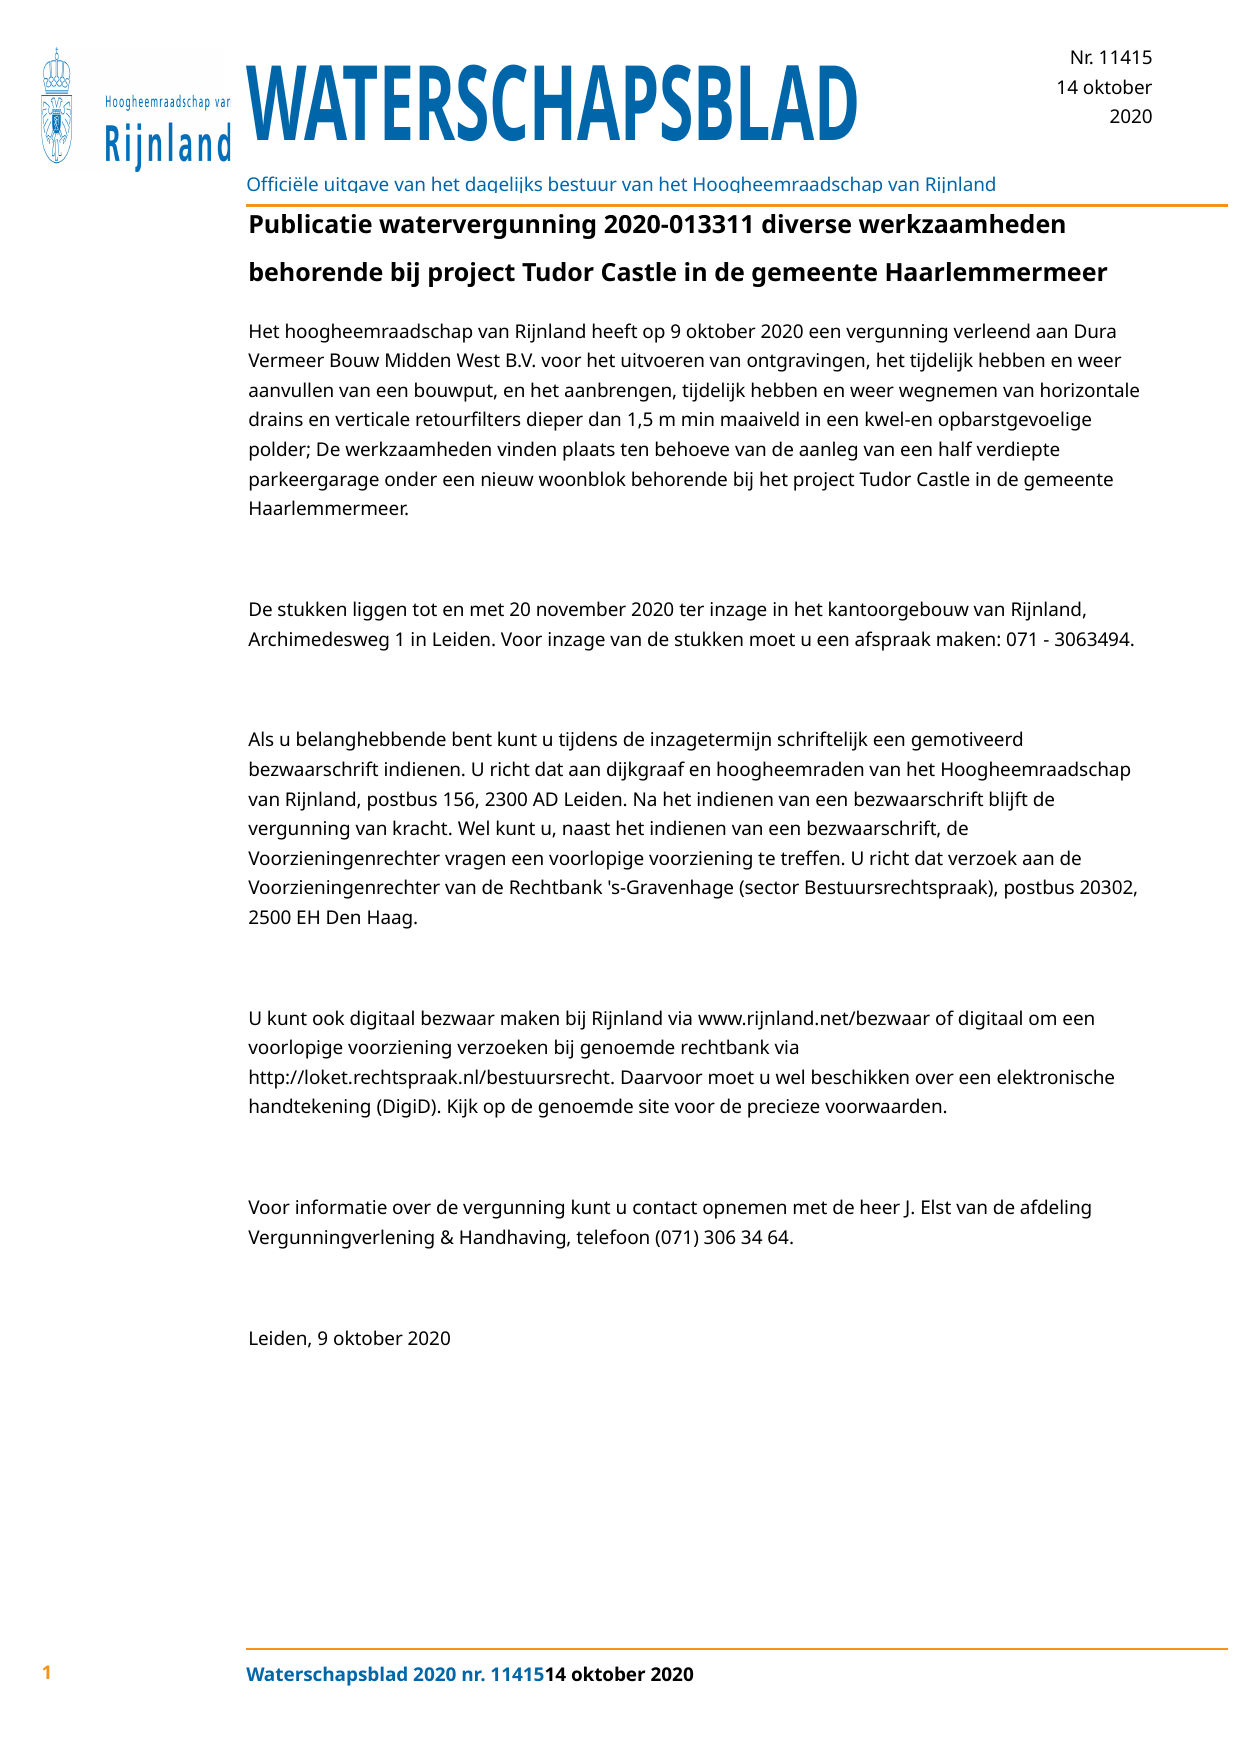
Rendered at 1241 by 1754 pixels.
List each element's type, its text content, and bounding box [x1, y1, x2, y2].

text Publicatie watervergunning 2020-013311 diverse werkzaamheden behorende bij project Tudor Castle in de gemeente Haarlemmermeer [248, 207, 1152, 288]
text Voor informatie over de vergunning kunt u contact opnemen met de heer J. Elst van de afdeling Vergunningverlening & Handhaving, telefoon (071) 306 34 64. [248, 1194, 1152, 1250]
text U kunt ook digitaal bezwaar maken bij Rijnland via www.rijnland.net/bezwaar of digitaal om een voorlopige voorziening verzoeken bij genoemde rechtbank via http://loket.rechtspraak.nl/bestuursrecht. Daarvoor moet u wel beschikken over een elektronische handtekening (DigiD). Kijk op de genoemde site voor de precieze voorwaarden. [248, 1005, 1152, 1119]
text Als u belanghebbende bent kunt u tijdens de inzagetermijn schriftelijk een gemotiveerd bezwaarschrift indienen. U richt dat aan dijkgraaf en hoogheemraden van het Hoogheemraadschap van Rijnland, postbus 156, 2300 AD Leiden. Na het indienen van een bezwaarschrift blijft de vergunning van kracht. Wel kunt u, naast het indienen van een bezwaarschrift, de Voorzieningenrechter vragen een voorlopige voorziening te treffen. U richt dat verzoek aan de Voorzieningenrechter van de Rechtbank 's-Gravenhage (sector Bestuursrechtspraak), postbus 20302, 2500 EH Den Haag. [248, 727, 1152, 930]
text Het hoogheemraadschap van Rijnland heeft op 9 oktober 2020 een vergunning verleend aan Dura Vermeer Bouw Midden West B.V. voor het uitvoeren van ontgravingen, het tijdelijk hebben en weer aanvullen van een bouwput, en het aanbrengen, tijdelijk hebben en weer wegnemen van horizontale drains en verticale retourfilters dieper dan 1,5 m min maaiveld in een kwel-en opbarstgevoelige polder; De werkzaamheden vinden plaats ten behoeve van de aanleg van een half verdiepte parkeergarage onder een nieuw woonblok behorende bij het project Tudor Castle in de gemeente Haarlemmermeer. [248, 318, 1152, 521]
picture [41, 47, 231, 172]
text De stukken liggen tot en met 20 november 2020 ter inzage in het kantoorgebouw van Rijnland, Archimedesweg 1 in Leiden. Voor inzage van de stukken moet u een afspraak maken: 071 - 3063494. [248, 596, 1152, 652]
text Leiden, 9 oktober 2020 [248, 1325, 1152, 1351]
